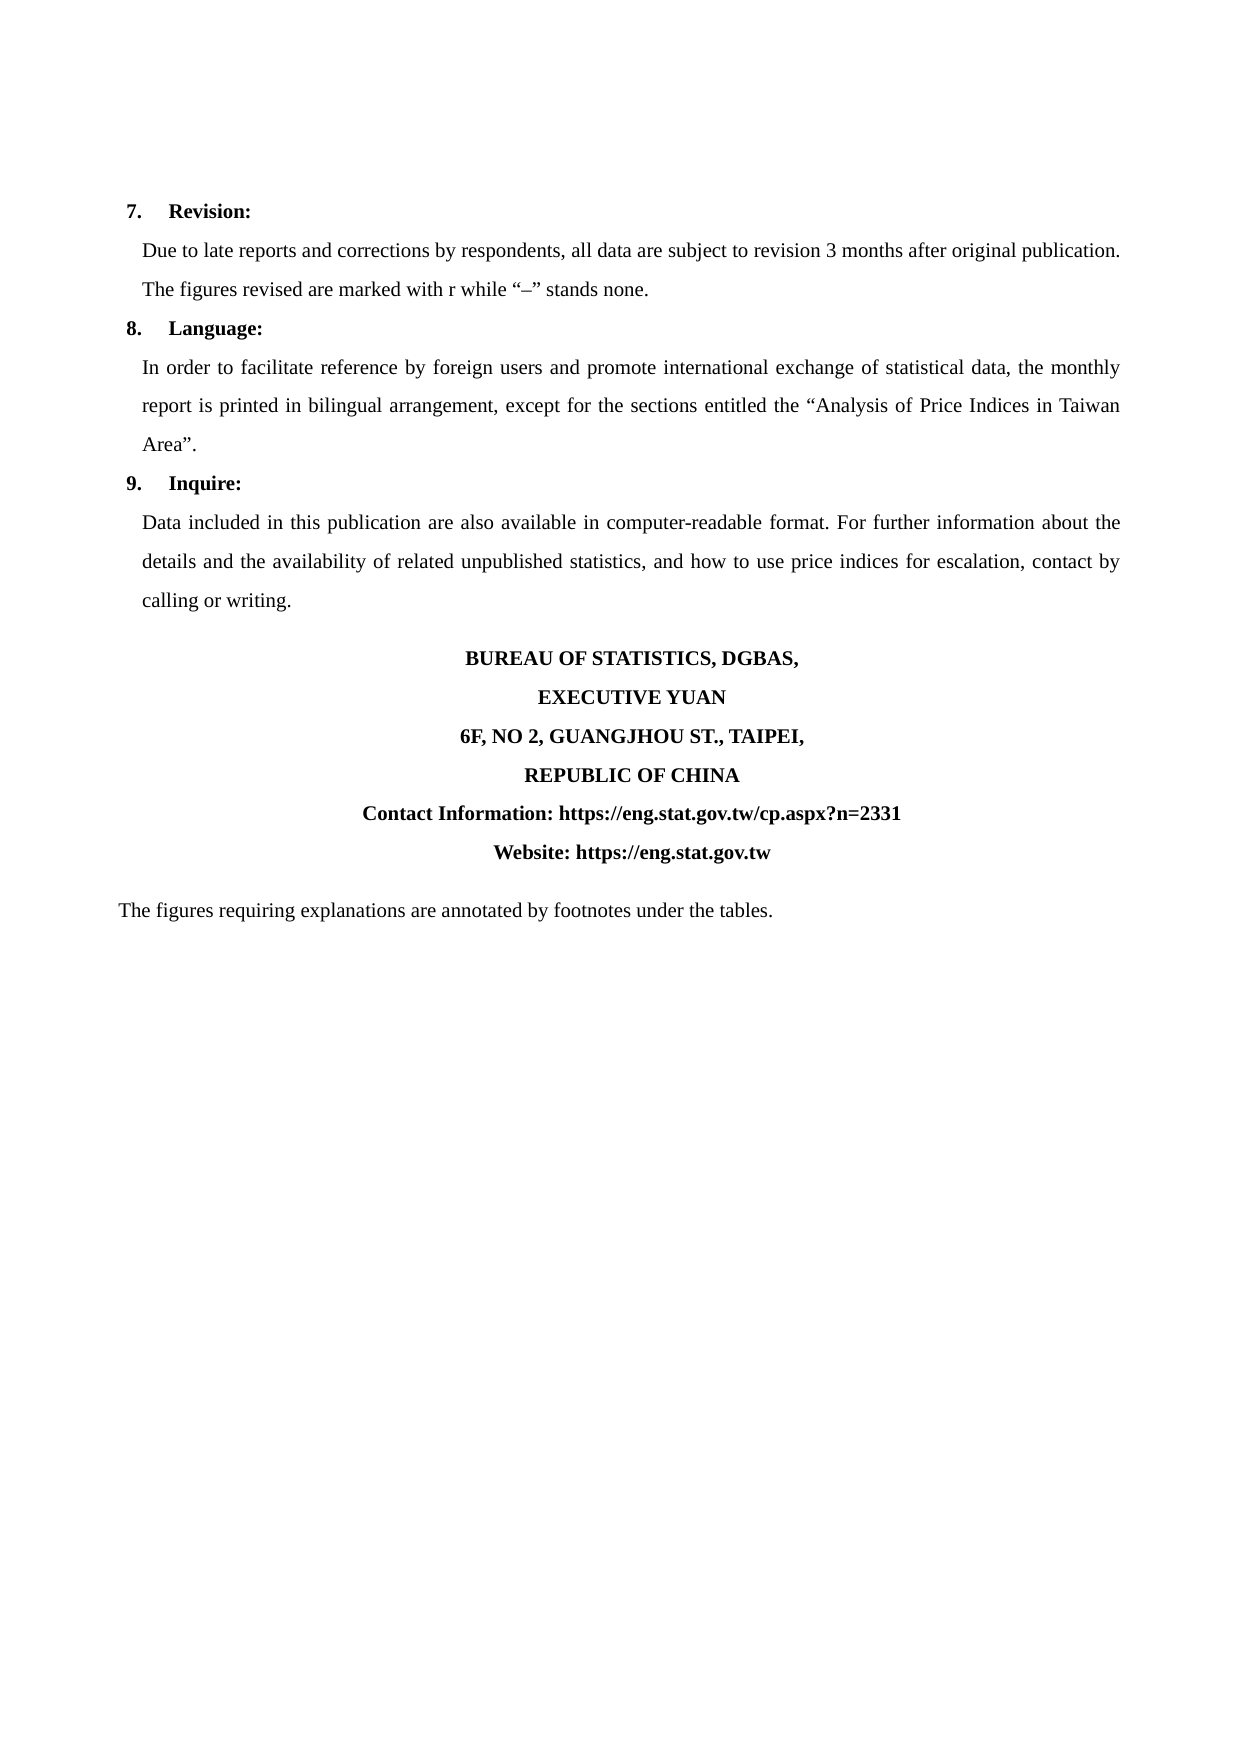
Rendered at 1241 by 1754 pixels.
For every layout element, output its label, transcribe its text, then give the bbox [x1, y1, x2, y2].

text Data included in this publication are also available in computer-readable format. For further information about the details and the availability of related unpublished statistics, and how to use price indices for escalation, contact by calling or writing. [142, 503, 1122, 620]
list Inquire: [126, 464, 1122, 503]
text Contact Information: https://eng.stat.gov.tw/cp.aspx?n=2331 [142, 794, 1122, 833]
text REPUBLIC OF CHINA [142, 756, 1122, 794]
list Language: [126, 309, 1122, 348]
text BUREAU OF STATISTICS, DGBAS, [142, 639, 1122, 678]
text Due to late reports and corrections by respondents, all data are subject to revision 3 months after original publication. The figures revised are marked with r while “–” stands none. [142, 231, 1122, 309]
text Website: https://eng.stat.gov.tw [142, 833, 1122, 872]
text 6F, NO 2, GUANGJHOU ST., TAIPEI, [142, 717, 1122, 756]
text EXECUTIVE YUAN [142, 678, 1122, 717]
list Revision: [126, 192, 1122, 231]
text In order to facilitate reference by foreign users and promote international exchange of statistical data, the monthly report is printed in bilingual arrangement, except for the sections entitled the “Analysis of Price Indices in Taiwan Area”. [142, 348, 1122, 464]
text The figures requiring explanations are annotated by footnotes under the tables. [118, 892, 1122, 930]
